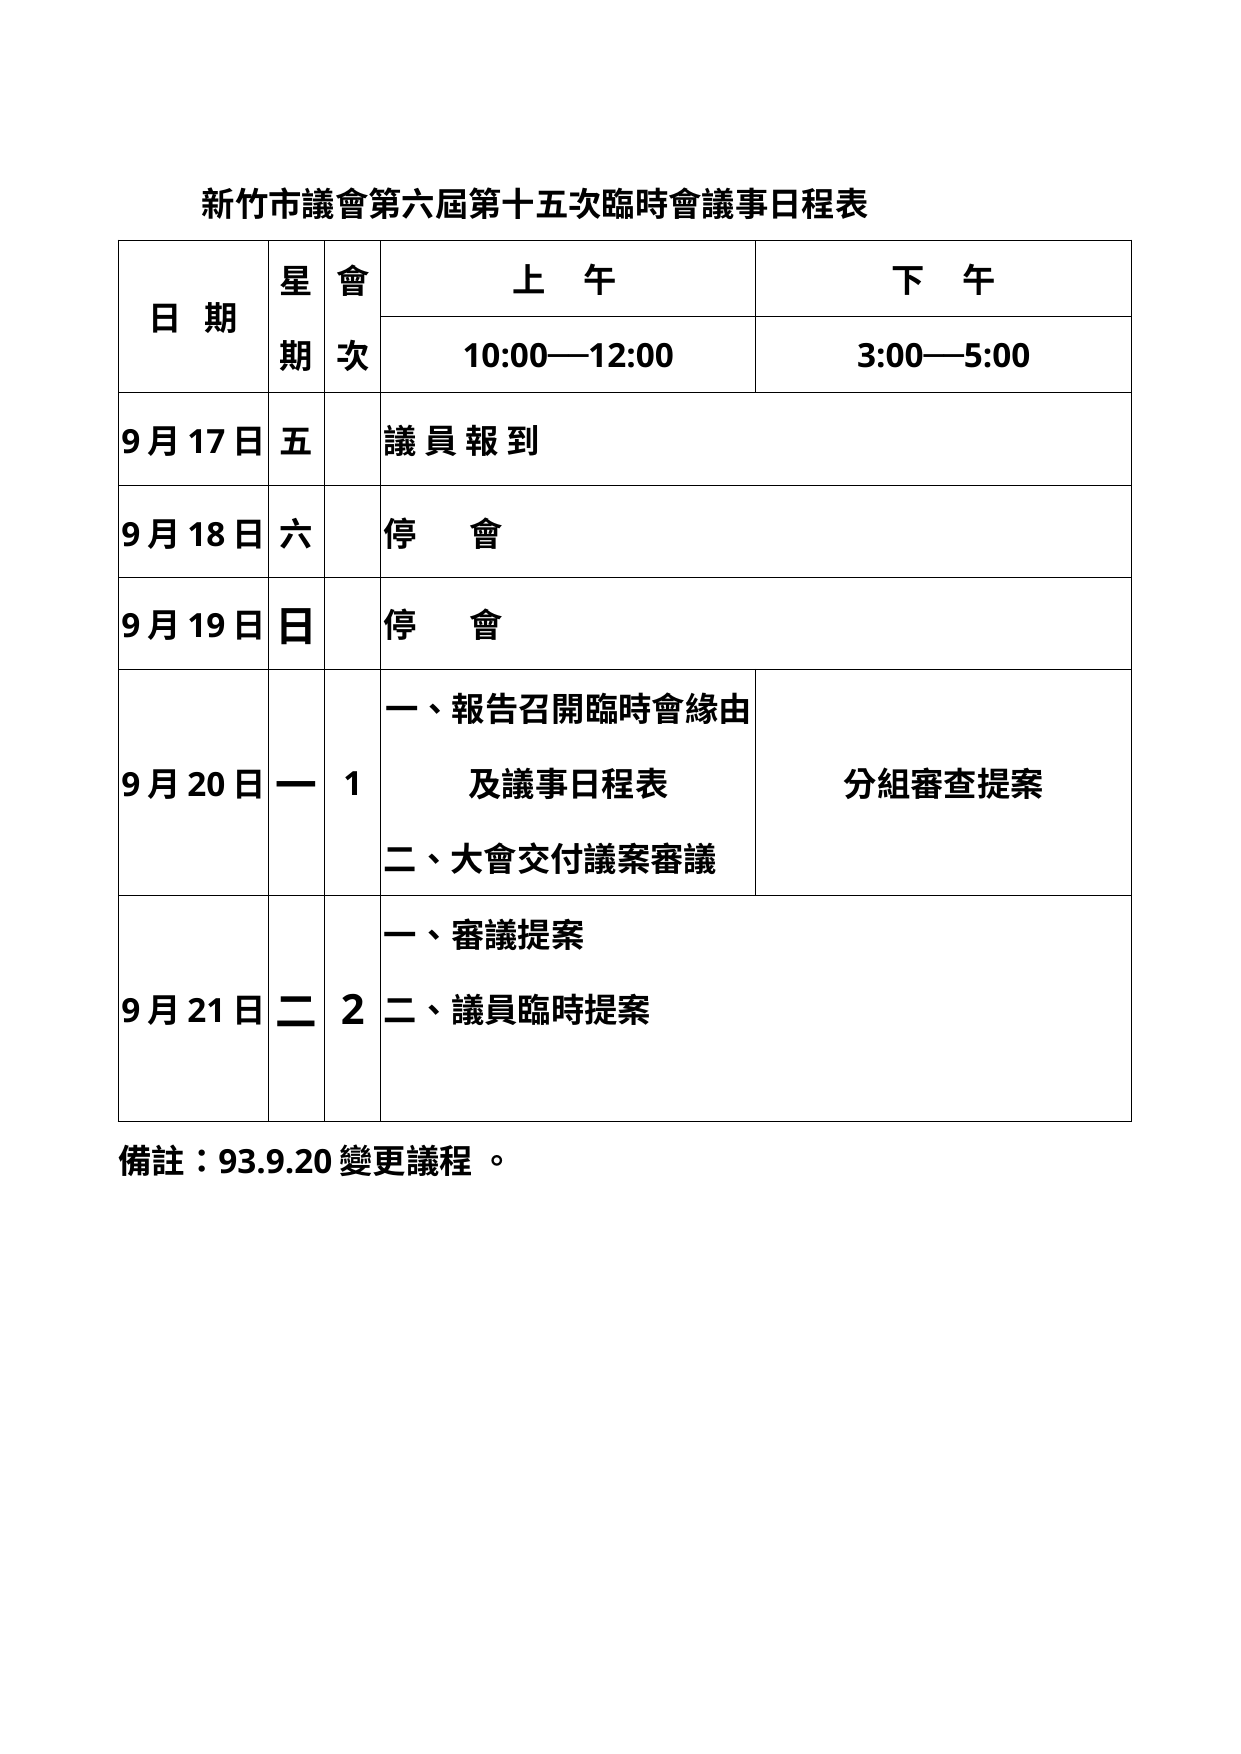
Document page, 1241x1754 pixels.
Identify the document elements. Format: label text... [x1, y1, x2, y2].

table_cell 9月21日 [119, 896, 268, 1121]
table_cell 二 [269, 896, 324, 1121]
text 備註：93.9.20變更議程 。 [118, 1122, 1122, 1197]
table_cell 日 [269, 578, 324, 669]
table_cell 停 會 [381, 578, 1131, 669]
table_cell 9月17日 [119, 393, 268, 485]
table_header 會次 [325, 241, 380, 392]
text 新竹市議會第六屆第十五次臨時會議事日程表 [118, 164, 1122, 239]
table_cell [325, 486, 380, 577]
table_cell 一 [269, 670, 324, 895]
table_cell 停 會 [381, 486, 1131, 577]
table_cell 五 [269, 393, 324, 485]
table_cell 9月20日 [119, 670, 268, 895]
table_cell 分組審查提案 [756, 670, 1131, 895]
table_cell 9月19日 [119, 578, 268, 669]
table_cell 1 [325, 670, 380, 895]
table_cell 六 [269, 486, 324, 577]
table_cell [325, 578, 380, 669]
table_header 上 午 [381, 241, 755, 316]
table_cell 議 員 報 到 [381, 393, 1131, 485]
table_header 日 期 [119, 241, 268, 392]
table_cell 一、報告召開臨時會緣由及議事日程表 二、大會交付議案審議 [381, 670, 755, 895]
table_header 下 午 [756, 241, 1131, 316]
table_cell 10:00──12:00 [381, 317, 755, 392]
table_cell 2 [325, 896, 380, 1121]
table_cell 9月18日 [119, 486, 268, 577]
table_cell 3:00──5:00 [756, 317, 1131, 392]
table_cell [325, 393, 380, 485]
table_header 星期 [269, 241, 324, 392]
table_cell 審議提案 議員臨時提案 [381, 896, 1131, 1121]
